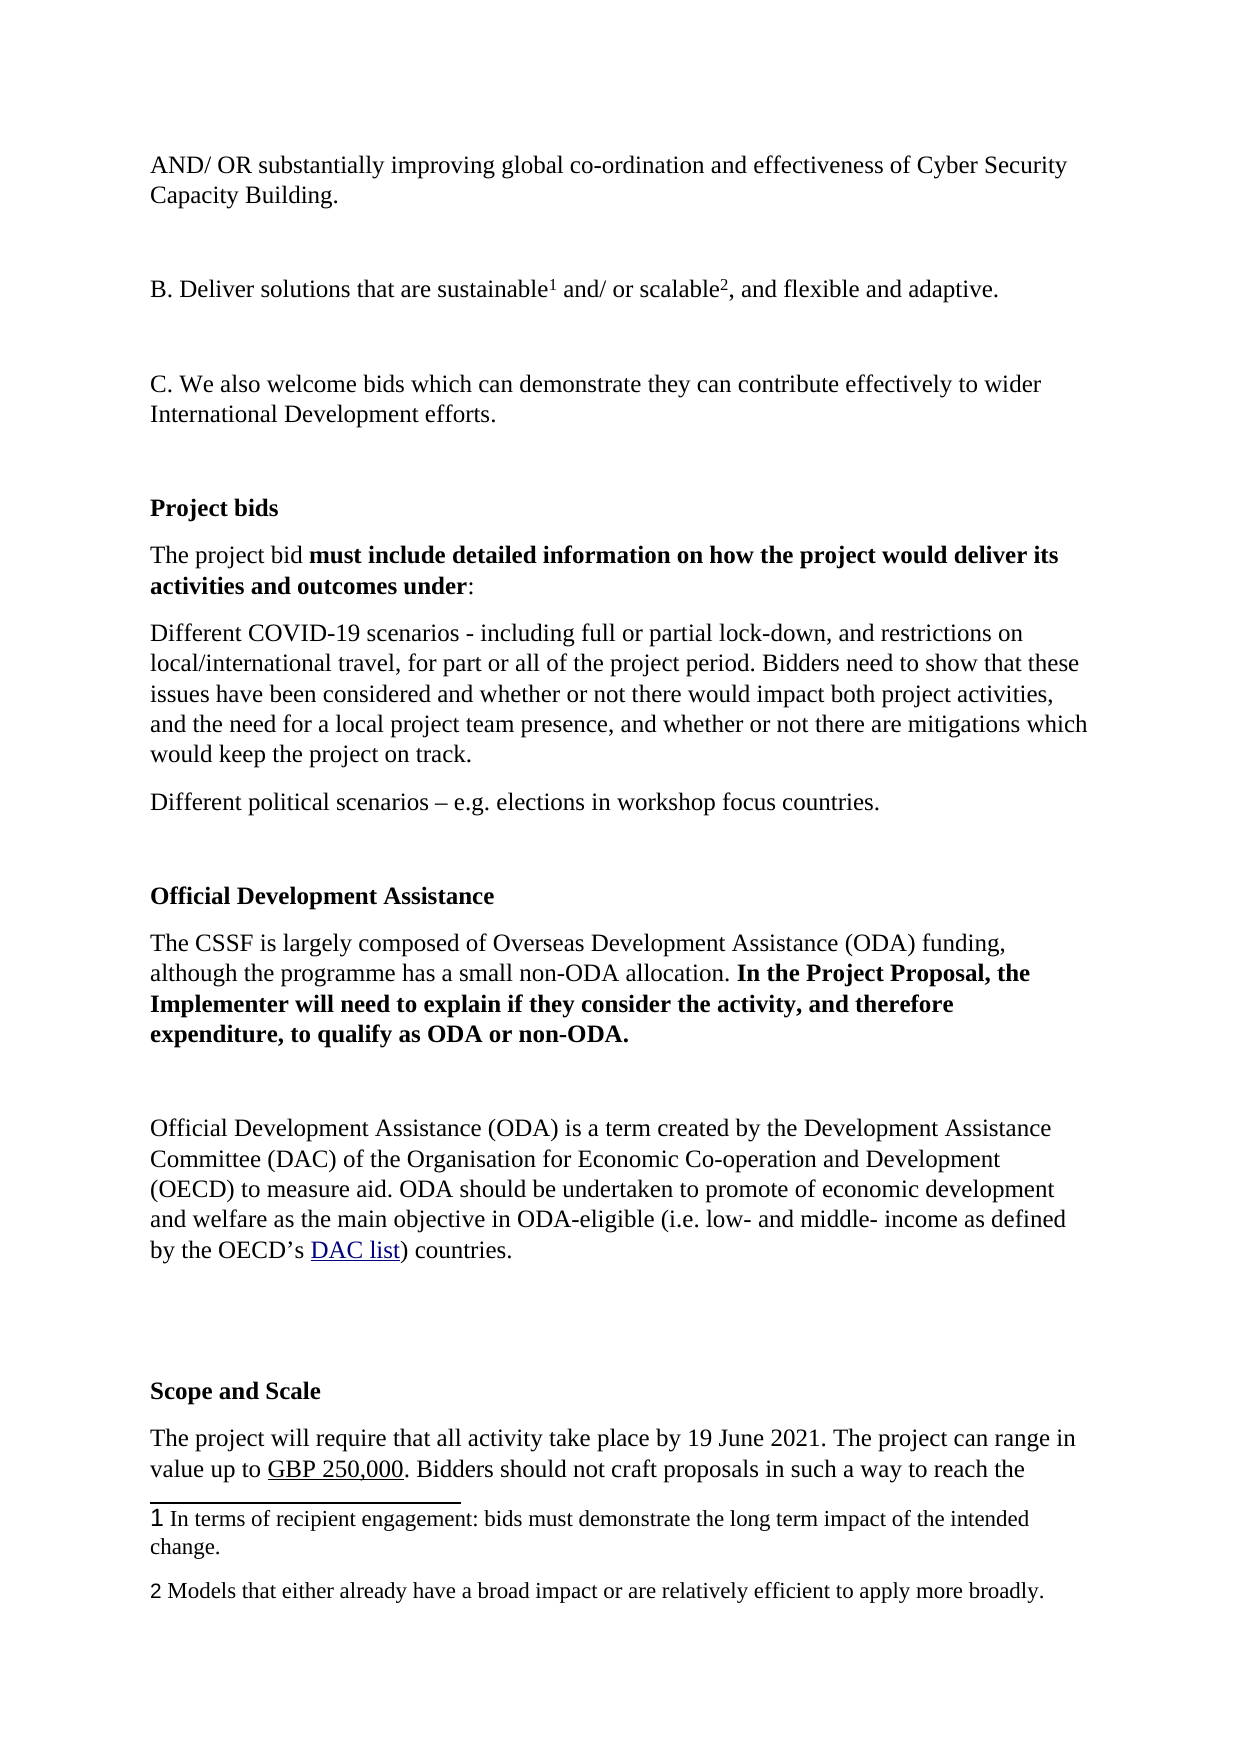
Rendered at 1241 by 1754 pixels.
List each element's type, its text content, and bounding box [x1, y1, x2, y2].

text Different political scenarios – e.g. elections in workshop focus countries. [150, 787, 1090, 815]
text Different COVID-19 scenarios - including full or partial lock-down, and restrictions on local/international travel, for part or all of the project period. Bidders need to show that these issues have been considered and whether or not there would impact both project activities, and the need for a local project team presence, and whether or not there are mitigations which would keep the project on track. [150, 618, 1090, 768]
text Official Development Assistance [150, 881, 1090, 909]
text AND/ OR substantially improving global co-ordination and effectiveness of Cyber Security Capacity Building. [150, 150, 1090, 209]
text Scope and Scale [150, 1376, 1090, 1405]
text The project will require that all activity take place by 19 June 2021. The project can range in value up to GBP 250,000. Bidders should not craft proposals in such a way to reach the [150, 1423, 1090, 1482]
text Project bids [150, 493, 1090, 522]
text Models that either already have a broad impact or are relatively efficient to apply more broadly. [150, 1578, 1090, 1604]
text C. We also welcome bids which can demonstrate they can contribute effectively to wider International Development efforts. [150, 369, 1090, 428]
text Official Development Assistance (ODA) is a term created by the Development Assistance Committee (DAC) of the Organisation for Economic Co-operation and Development (OECD) to measure aid. ODA should be undertaken to promote of economic development and welfare as the main objective in ODA-eligible (i.e. low- and middle- income as defined by the OECD’s DAC list) countries. [150, 1113, 1090, 1264]
text B. Deliver solutions that are sustainable and/ or scalable, and flexible and adaptive. [150, 274, 1090, 303]
text The project bid must include detailed information on how the project would deliver its activities and outcomes under: [150, 540, 1090, 599]
text The CSSF is largely composed of Overseas Development Assistance (ODA) funding, although the programme has a small non-ODA allocation. In the Project Proposal, the Implementer will need to explain if they consider the activity, and therefore expenditure, to qualify as ODA or non-ODA. [150, 928, 1090, 1048]
text In terms of recipient engagement: bids must demonstrate the long term impact of the intended change. [150, 1503, 1090, 1559]
